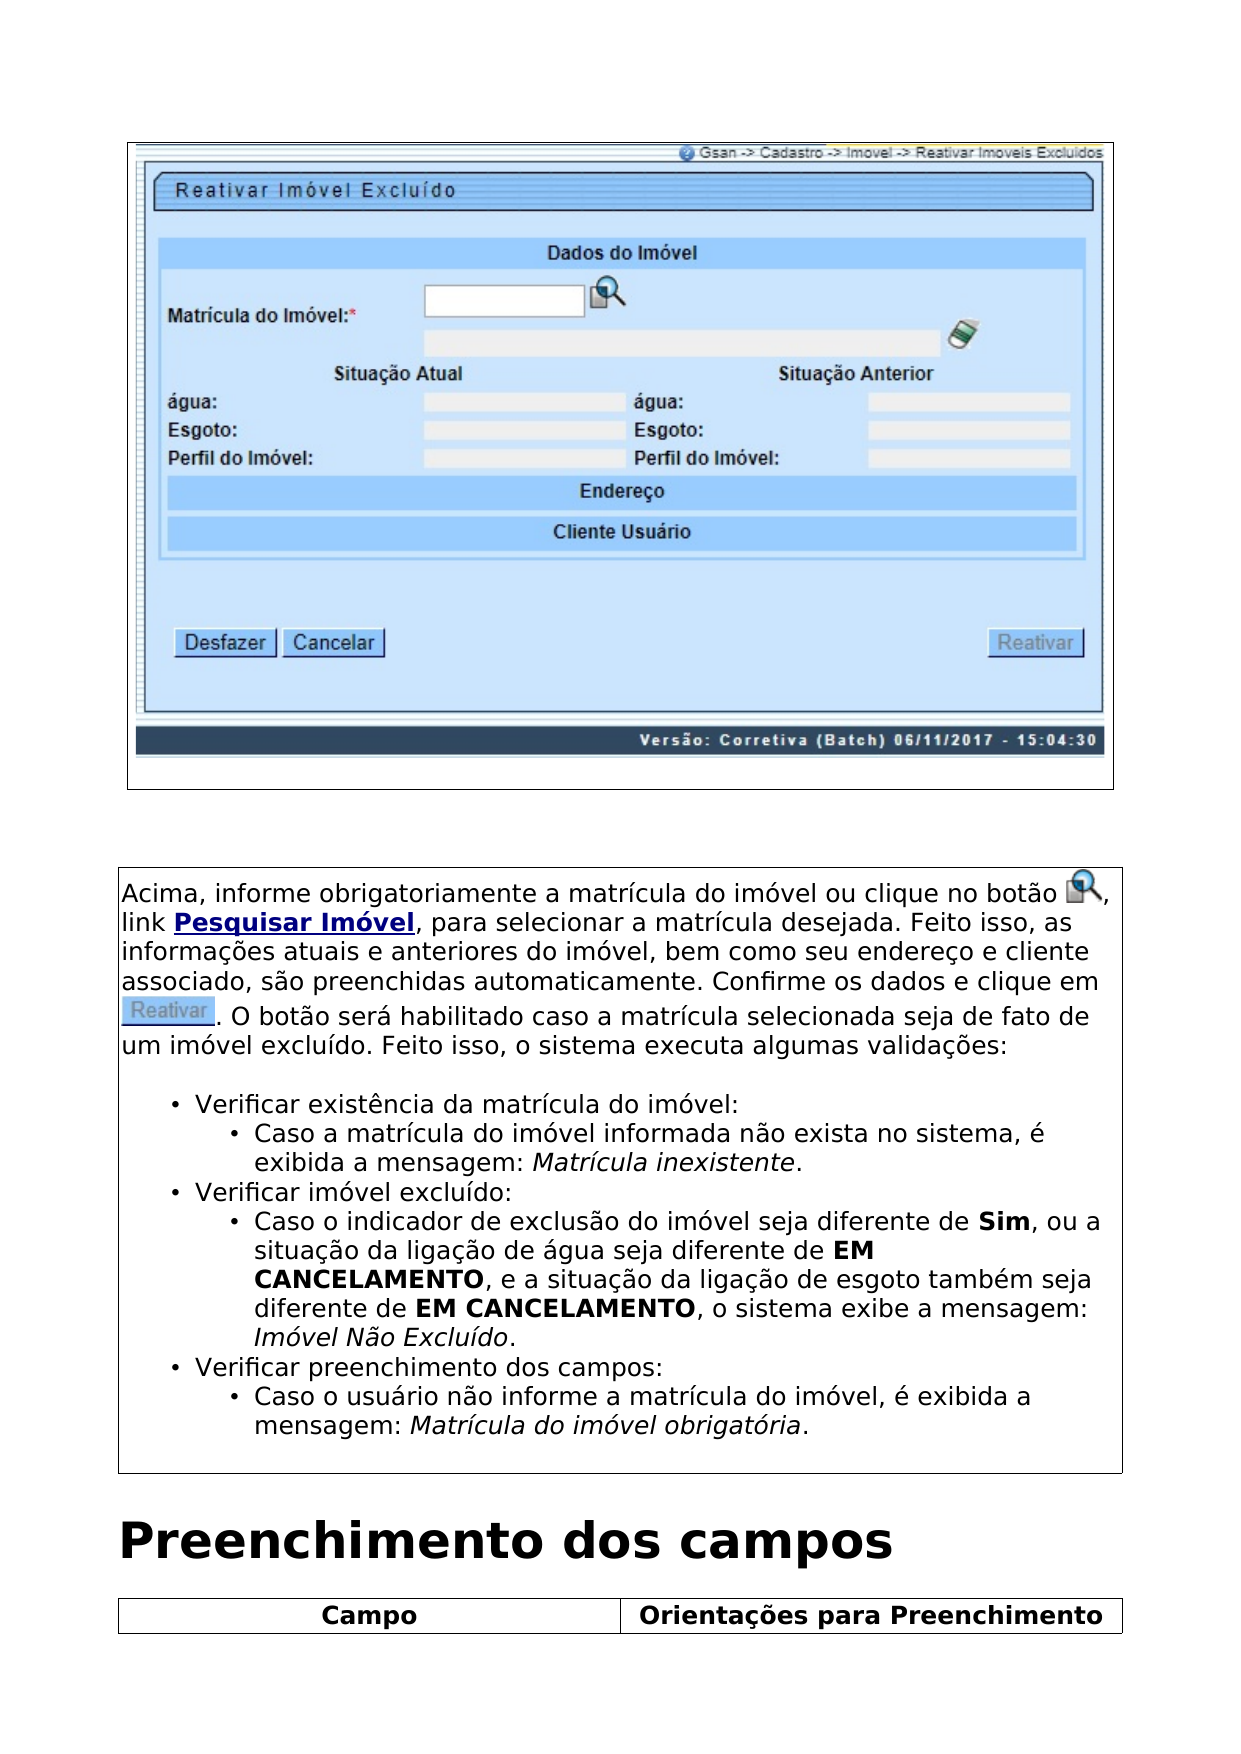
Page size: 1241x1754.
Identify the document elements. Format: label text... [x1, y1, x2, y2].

picture [1066, 869, 1103, 903]
picture [135, 144, 1105, 758]
table_header Campo [119, 1599, 620, 1633]
subtitle Preenchimento dos campos [118, 1512, 1122, 1571]
picture [121, 996, 215, 1026]
table_header Orientações para Preenchimento [621, 1599, 1122, 1633]
table_header Acima, informe obrigatoriamente a matrícula do imóvel ou clique no botão , link Pesquisar Imóvel, para selecionar a matrícula desejada. Feito isso, as informações atuais e anteriores do imóvel, bem como seu endereço e cliente associado, são preenchidas automaticamente. Confirme os dados e clique em . O botão será habilitado caso a matrícula selecionada seja de fato de um imóvel excluído. Feito isso, o sistema executa algumas validações: Verificar existência da matrícula do imóvel: Caso a matrícula do imóvel informada não exista no sistema, é exibida a mensagem: Matrícula inexistente. Verificar imóvel excluído: Caso o indicador de exclusão do imóvel seja diferente de Sim, ou a situação da ligação de água seja diferente de EM CANCELAMENTO, e a situação da ligação de esgoto também seja diferente de EM CANCELAMENTO, o sistema exibe a mensagem: Imóvel Não Excluído. Verificar preenchimento dos campos: Caso o usuário não informe a matrícula do imóvel, é exibida a mensagem: Matrícula do imóvel obrigatória. [119, 868, 1122, 1473]
table_header [128, 143, 1113, 789]
